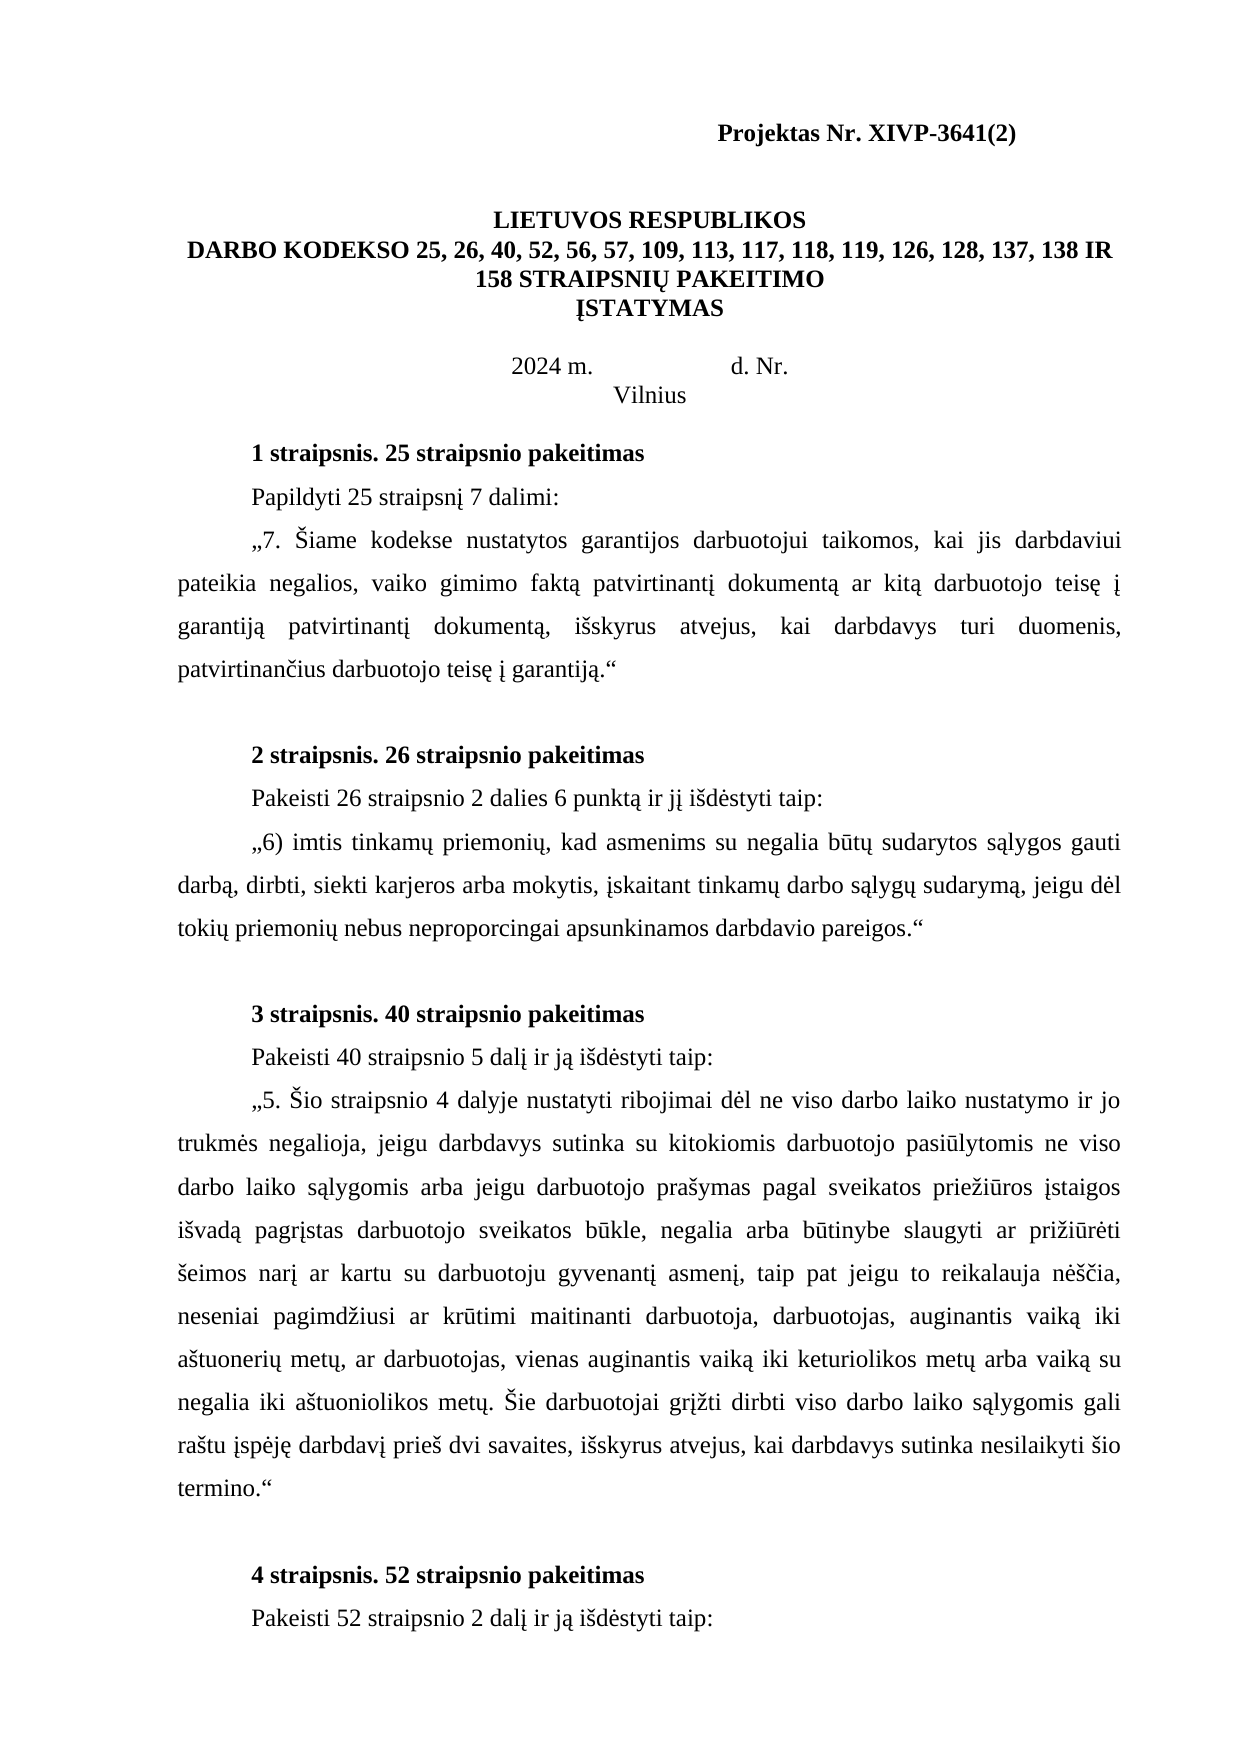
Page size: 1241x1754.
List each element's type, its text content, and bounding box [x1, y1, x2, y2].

text 2024 m. d. Nr. [177, 351, 1122, 380]
text „6) imtis tinkamų priemonių, kad asmenims su negalia būtų sudarytos sąlygos gauti darbą, dirbti, siekti karjeros arba mokytis, įskaitant tinkamų darbo sąlygų sudarymą, jeigu dėl tokių priemonių nebus neproporcingai apsunkinamos darbdavio pareigos.“ [177, 827, 1122, 942]
text 2 straipsnis. 26 straipsnio pakeitimas [177, 740, 1122, 769]
text „7. Šiame kodekse nustatytos garantijos darbuotojui taikomos, kai jis darbdaviui pateikia negalios, vaiko gimimo faktą patvirtinantį dokumentą ar kitą darbuotojo teisę į garantiją patvirtinantį dokumentą, išskyrus atvejus, kai darbdavys turi duomenis, patvirtinančius darbuotojo teisę į garantiją.“ [177, 525, 1122, 683]
text Projektas Nr. XIVP-3641(2) [485, 118, 1122, 147]
text Papildyti 25 straipsnį 7 dalimi: [177, 482, 1122, 510]
text 4 straipsnis. 52 straipsnio pakeitimas [177, 1560, 1122, 1588]
text 3 straipsnis. 40 straipsnio pakeitimas [177, 999, 1122, 1028]
text Pakeisti 40 straipsnio 5 dalį ir ją išdėstyti taip: [177, 1042, 1122, 1071]
text 1 straipsnis. 25 straipsnio pakeitimas [177, 438, 1122, 467]
text ĮSTATYMAS [177, 293, 1122, 322]
text „5. Šio straipsnio 4 dalyje nustatyti ribojimai dėl ne viso darbo laiko nustatymo ir jo trukmės negalioja, jeigu darbdavys sutinka su kitokiomis darbuotojo pasiūlytomis ne viso darbo laiko sąlygomis arba jeigu darbuotojo prašymas pagal sveikatos priežiūros įstaigos išvadą pagrįstas darbuotojo sveikatos būkle, negalia arba būtinybe slaugyti ar prižiūrėti šeimos narį ar kartu su darbuotoju gyvenantį asmenį, taip pat jeigu to reikalauja nėščia, neseniai pagimdžiusi ar krūtimi maitinanti darbuotoja, darbuotojas, auginantis vaiką iki aštuonerių metų, ar darbuotojas, vienas auginantis vaiką iki keturiolikos metų arba vaiką su negalia iki aštuoniolikos metų. Šie darbuotojai grįžti dirbti viso darbo laiko sąlygomis gali raštu įspėję darbdavį prieš dvi savaites, išskyrus atvejus, kai darbdavys sutinka nesilaikyti šio termino.“ [177, 1085, 1122, 1502]
text Pakeisti 26 straipsnio 2 dalies 6 punktą ir jį išdėstyti taip: [177, 783, 1122, 812]
text LIETUVOS RESPUBLIKOS [177, 205, 1122, 234]
text Vilnius [177, 380, 1122, 409]
text DARBO KODEKSO 25, 26, 40, 52, 56, 57, 109, 113, 117, 118, 119, 126, 128, 137, 138 IR 158 STRAIPSNIŲ PAKEITIMO [177, 234, 1122, 293]
text Pakeisti 52 straipsnio 2 dalį ir ją išdėstyti taip: [177, 1603, 1122, 1632]
